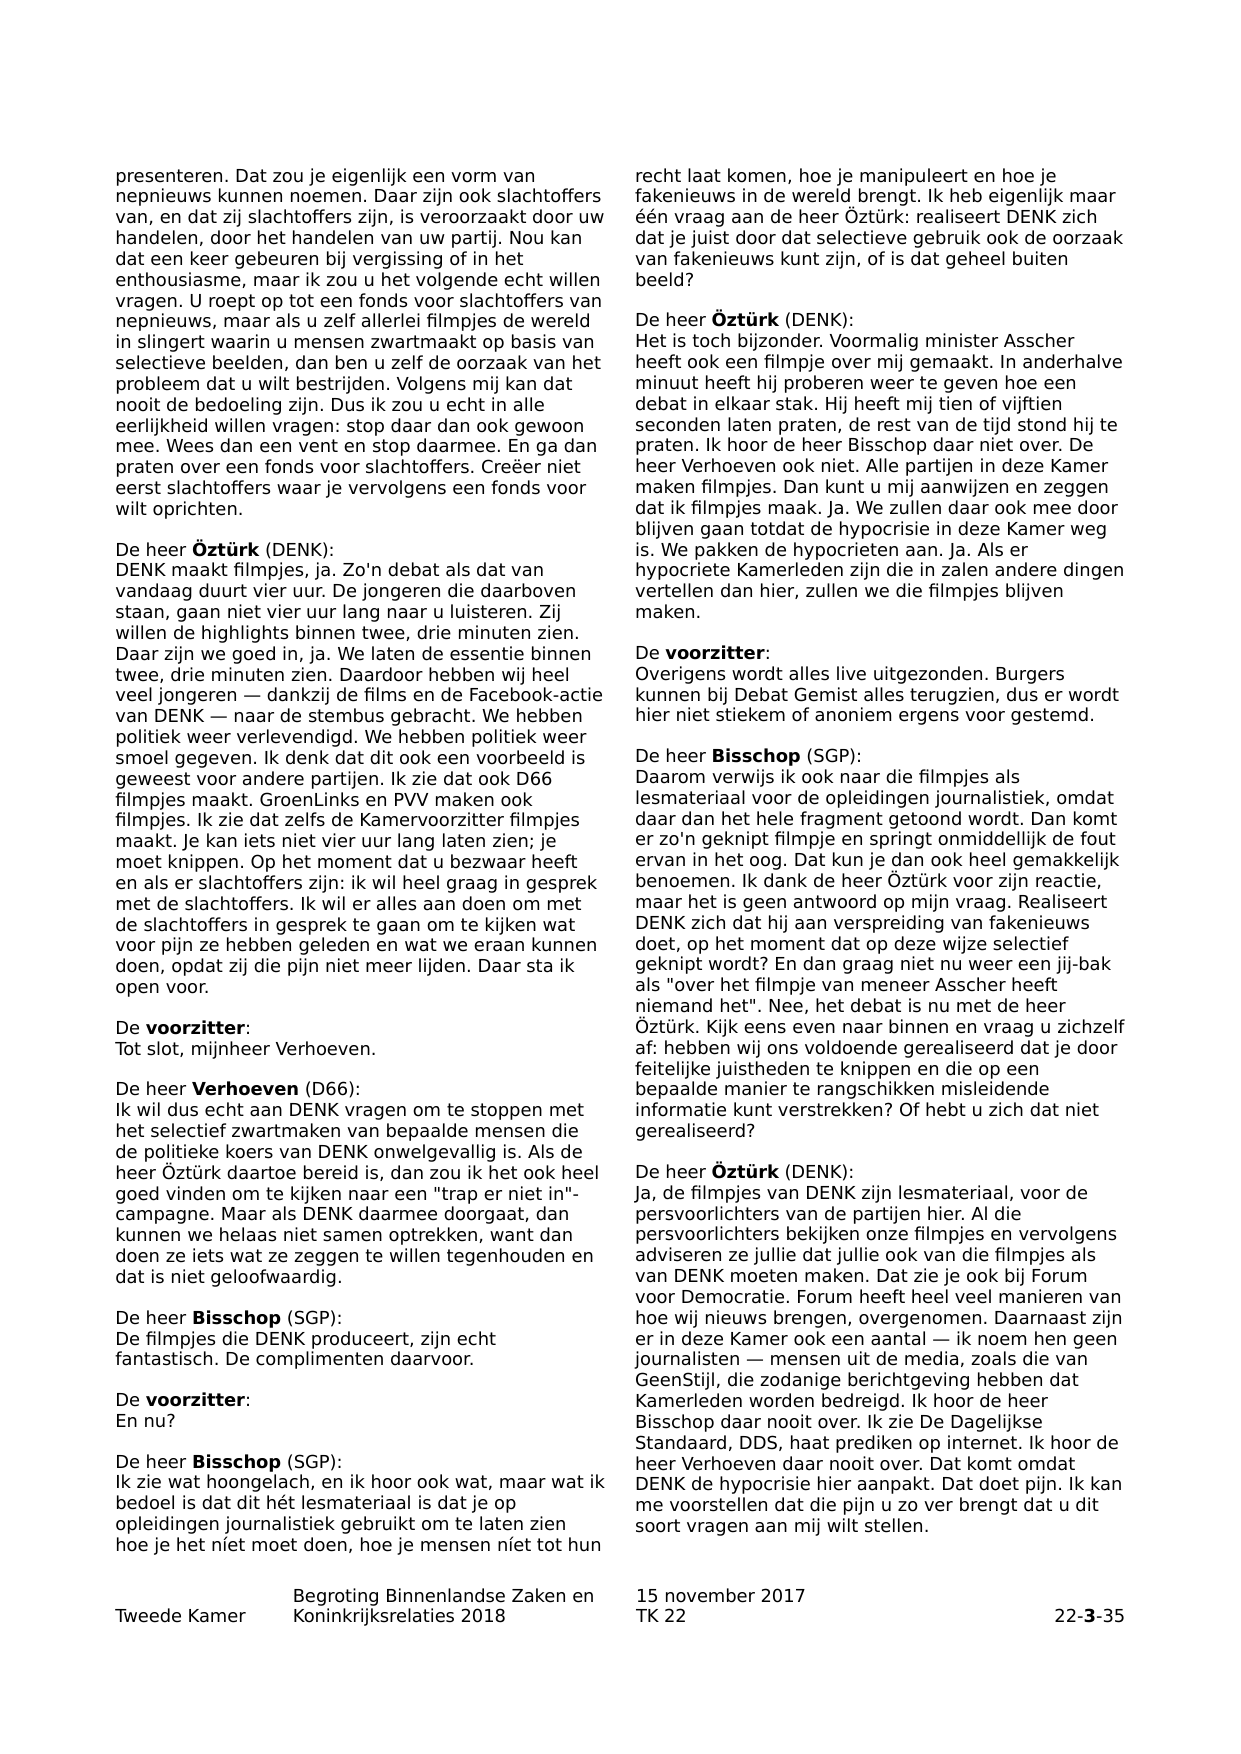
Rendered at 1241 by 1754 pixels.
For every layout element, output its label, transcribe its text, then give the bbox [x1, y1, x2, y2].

text De filmpjes die DENK produceert, zijn echt fantastisch. De complimenten daarvoor. [115, 1328, 605, 1370]
text De heer Bisschop (SGP): [635, 746, 1125, 767]
text DENK maakt filmpjes, ja. Zo'n debat als dat van vandaag duurt vier uur. De jongeren die daarboven staan, gaan niet vier uur lang naar u luisteren. Zij willen de highlights binnen twee, drie minuten zien. Daar zijn we goed in, ja. We laten de essentie binnen twee, drie minuten zien. Daardoor hebben wij heel veel jongeren — dankzij de films en de Facebook-actie van DENK — naar de stembus gebracht. We hebben politiek weer verlevendigd. We hebben politiek weer smoel gegeven. Ik denk dat dit ook een voorbeeld is geweest voor andere partijen. Ik zie dat ook D66 filmpjes maakt. GroenLinks en PVV maken ook filmpjes. Ik zie dat zelfs de Kamervoorzitter filmpjes maakt. Je kan iets niet vier uur lang laten zien; je moet knippen. Op het moment dat u bezwaar heeft en als er slachtoffers zijn: ik wil heel graag in gesprek met de slachtoffers. Ik wil er alles aan doen om met de slachtoffers in gesprek te gaan om te kijken wat voor pijn ze hebben geleden en wat we eraan kunnen doen, opdat zij die pijn niet meer lijden. Daar sta ik open voor. [115, 560, 605, 998]
text De heer Öztürk (DENK): [115, 539, 605, 560]
text De heer Verhoeven (D66): [115, 1079, 605, 1100]
text Daarom verwijs ik ook naar die filmpjes als lesmateriaal voor de opleidingen journalistiek, omdat daar dan het hele fragment getoond wordt. Dan komt er zo'n geknipt filmpje en springt onmiddellijk de fout ervan in het oog. Dat kun je dan ook heel gemakkelijk benoemen. Ik dank de heer Öztürk voor zijn reactie, maar het is geen antwoord op mijn vraag. Realiseert DENK zich dat hij aan verspreiding van fakenieuws doet, op het moment dat op deze wijze selectief geknipt wordt? En dan graag niet nu weer een jij-bak als "over het filmpje van meneer Asscher heeft niemand het". Nee, het debat is nu met de heer Öztürk. Kijk eens even naar binnen en vraag u zichzelf af: hebben wij ons voldoende gerealiseerd dat je door feitelijke juistheden te knippen en die op een bepaalde manier te rangschikken misleidende informatie kunt verstrekken? Of hebt u zich dat niet gerealiseerd? [635, 767, 1125, 1142]
text De voorzitter: [115, 1018, 605, 1038]
text presenteren. Dat zou je eigenlijk een vorm van nepnieuws kunnen noemen. Daar zijn ook slachtoffers van, en dat zij slachtoffers zijn, is veroorzaakt door uw handelen, door het handelen van uw partij. Nou kan dat een keer gebeuren bij vergissing of in het enthousiasme, maar ik zou u het volgende echt willen vragen. U roept op tot een fonds voor slachtoffers van nepnieuws, maar als u zelf allerlei filmpjes de wereld in slingert waarin u mensen zwartmaakt op basis van selectieve beelden, dan ben u zelf de oorzaak van het probleem dat u wilt bestrijden. Volgens mij kan dat nooit de bedoeling zijn. Dus ik zou u echt in alle eerlijkheid willen vragen: stop daar dan ook gewoon mee. Wees dan een vent en stop daarmee. En ga dan praten over een fonds voor slachtoffers. Creëer niet eerst slachtoffers waar je vervolgens een fonds voor wilt oprichten. [115, 165, 605, 519]
text En nu? [115, 1411, 605, 1431]
text Ik zie wat hoongelach, en ik hoor ook wat, maar wat ik bedoel is dat dit hét lesmateriaal is dat je op opleidingen journalistiek gebruikt om te laten zien hoe je het níet moet doen, hoe je mensen níet tot hun [115, 1472, 605, 1556]
text De voorzitter: [635, 643, 1125, 663]
text Het is toch bijzonder. Voormalig minister Asscher heeft ook een filmpje over mij gemaakt. In anderhalve minuut heeft hij proberen weer te geven hoe een debat in elkaar stak. Hij heeft mij tien of vijftien seconden laten praten, de rest van de tijd stond hij te praten. Ik hoor de heer Bisschop daar niet over. De heer Verhoeven ook niet. Alle partijen in deze Kamer maken filmpjes. Dan kunt u mij aanwijzen en zeggen dat ik filmpjes maak. Ja. We zullen daar ook mee door blijven gaan totdat de hypocrisie in deze Kamer weg is. We pakken de hypocrieten aan. Ja. Als er hypocriete Kamerleden zijn die in zalen andere dingen vertellen dan hier, zullen we die filmpjes blijven maken. [635, 331, 1125, 623]
text De voorzitter: [115, 1390, 605, 1411]
text recht laat komen, hoe je manipuleert en hoe je fakenieuws in de wereld brengt. Ik heb eigenlijk maar één vraag aan de heer Öztürk: realiseert DENK zich dat je juist door dat selectieve gebruik ook de oorzaak van fakenieuws kunt zijn, of is dat geheel buiten beeld? [635, 165, 1125, 290]
text Overigens wordt alles live uitgezonden. Burgers kunnen bij Debat Gemist alles terugzien, dus er wordt hier niet stiekem of anoniem ergens voor gestemd. [635, 663, 1125, 726]
text De heer Öztürk (DENK): [635, 310, 1125, 331]
text Tot slot, mijnheer Verhoeven. [115, 1038, 605, 1059]
text Ik wil dus echt aan DENK vragen om te stoppen met het selectief zwartmaken van bepaalde mensen die de politieke koers van DENK onwelgevallig is. Als de heer Öztürk daartoe bereid is, dan zou ik het ook heel goed vinden om te kijken naar een "trap er niet in"-campagne. Maar als DENK daarmee doorgaat, dan kunnen we helaas niet samen optrekken, want dan doen ze iets wat ze zeggen te willen tegenhouden en dat is niet geloofwaardig. [115, 1100, 605, 1287]
text Ja, de filmpjes van DENK zijn lesmateriaal, voor de persvoorlichters van de partijen hier. Al die persvoorlichters bekijken onze filmpjes en vervolgens adviseren ze jullie dat jullie ook van die filmpjes als van DENK moeten maken. Dat zie je ook bij Forum voor Democratie. Forum heeft heel veel manieren van hoe wij nieuws brengen, overgenomen. Daarnaast zijn er in deze Kamer ook een aantal — ik noem hen geen journalisten — mensen uit de media, zoals die van GeenStijl, die zodanige berichtgeving hebben dat Kamerleden worden bedreigd. Ik hoor de heer Bisschop daar nooit over. Ik zie De Dagelijkse Standaard, DDS, haat prediken op internet. Ik hoor de heer Verhoeven daar nooit over. Dat komt omdat DENK de hypocrisie hier aanpakt. Dat doet pijn. Ik kan me voorstellen dat die pijn u zo ver brengt dat u dit soort vragen aan mij wilt stellen. [635, 1182, 1125, 1537]
text De heer Bisschop (SGP): [115, 1307, 605, 1328]
text De heer Öztürk (DENK): [635, 1162, 1125, 1182]
text De heer Bisschop (SGP): [115, 1451, 605, 1472]
